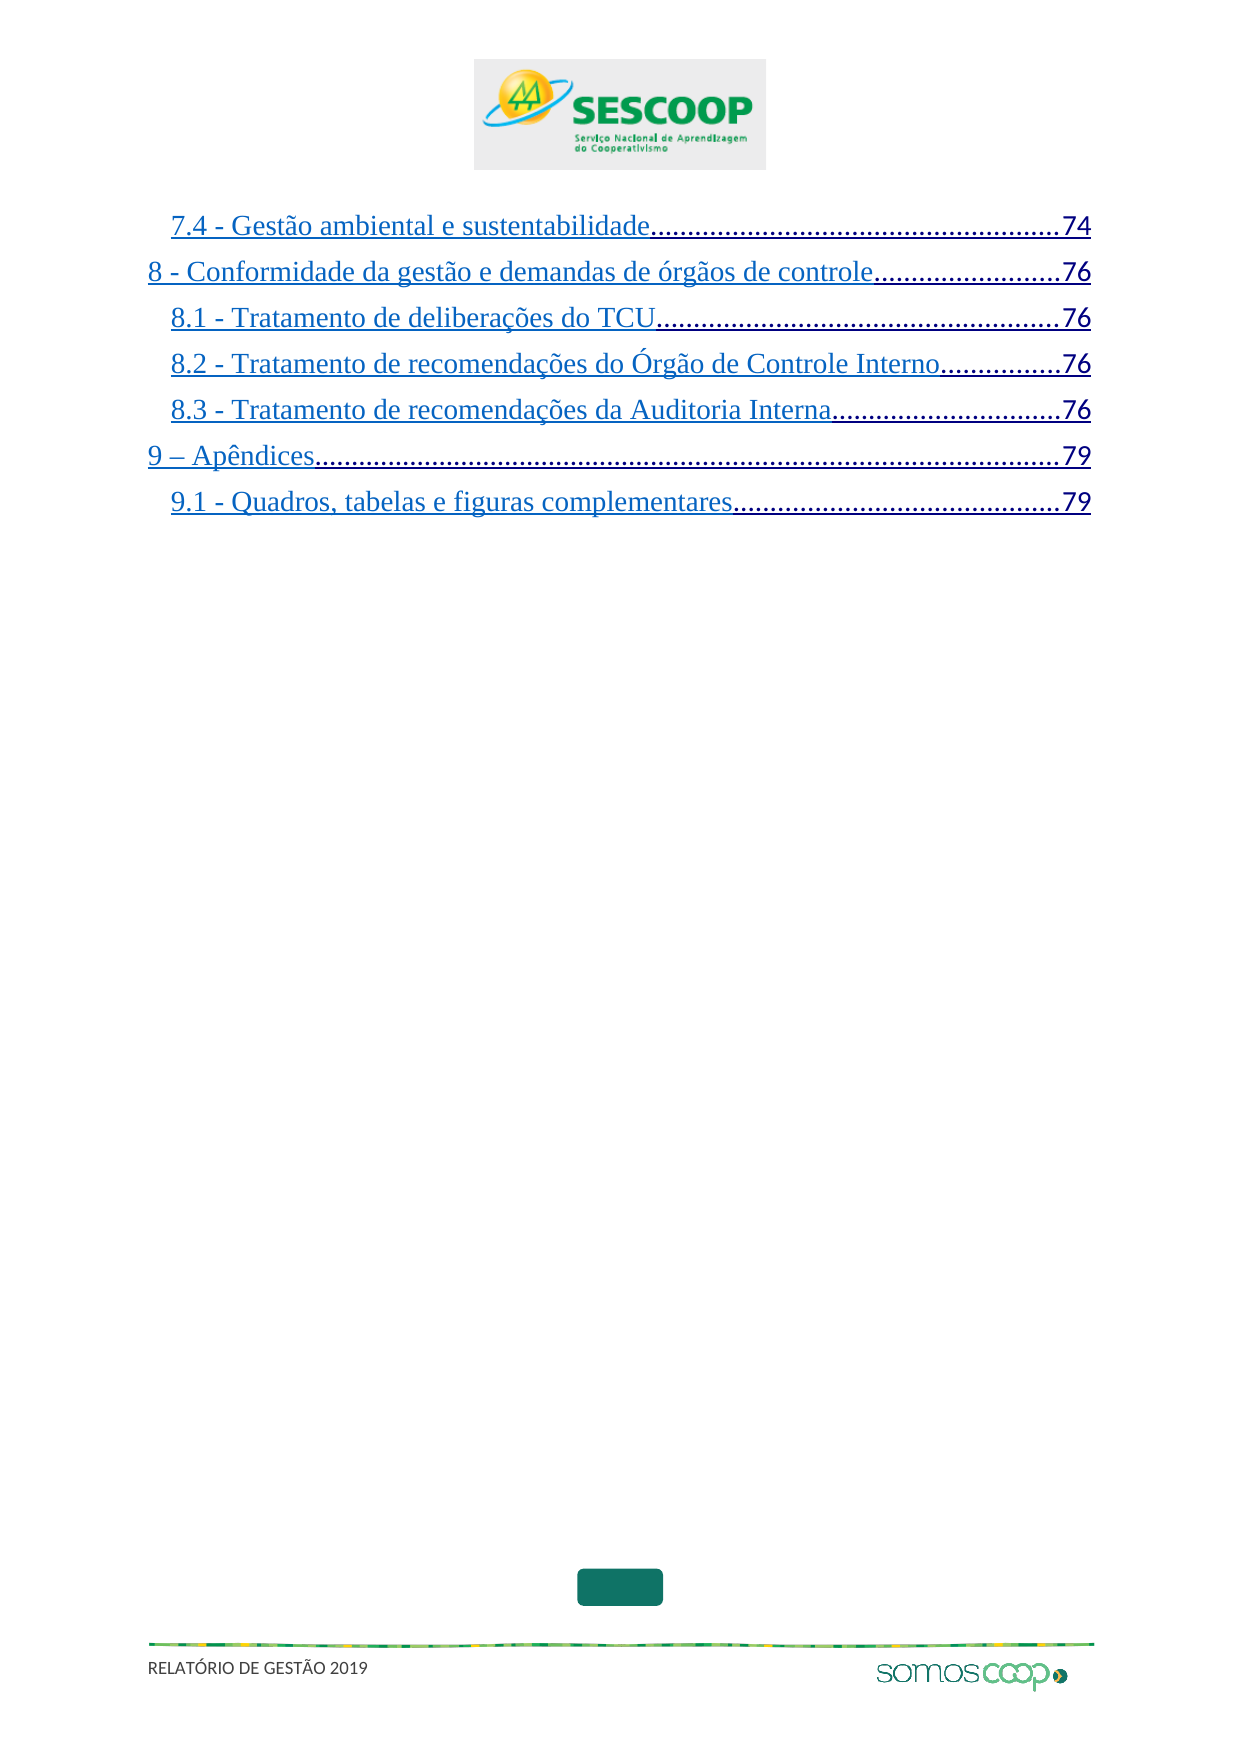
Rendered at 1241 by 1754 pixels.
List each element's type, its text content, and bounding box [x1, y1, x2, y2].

text 9.1 - Quadros, tabelas e figuras complementares 79 [171, 483, 1092, 519]
text 9 – Apêndices 79 [148, 437, 1092, 473]
text 8.1 - Tratamento de deliberações do TCU 76 [171, 299, 1092, 334]
text 7.4 - Gestão ambiental e sustentabilidade 74 [171, 207, 1092, 242]
text 8.3 - Tratamento de recomendações da Auditoria Interna 76 [171, 391, 1092, 427]
text 8 - Conformidade da gestão e demandas de órgãos de controle 76 [148, 253, 1092, 288]
text 8.2 - Tratamento de recomendações do Órgão de Controle Interno 76 [171, 345, 1092, 381]
